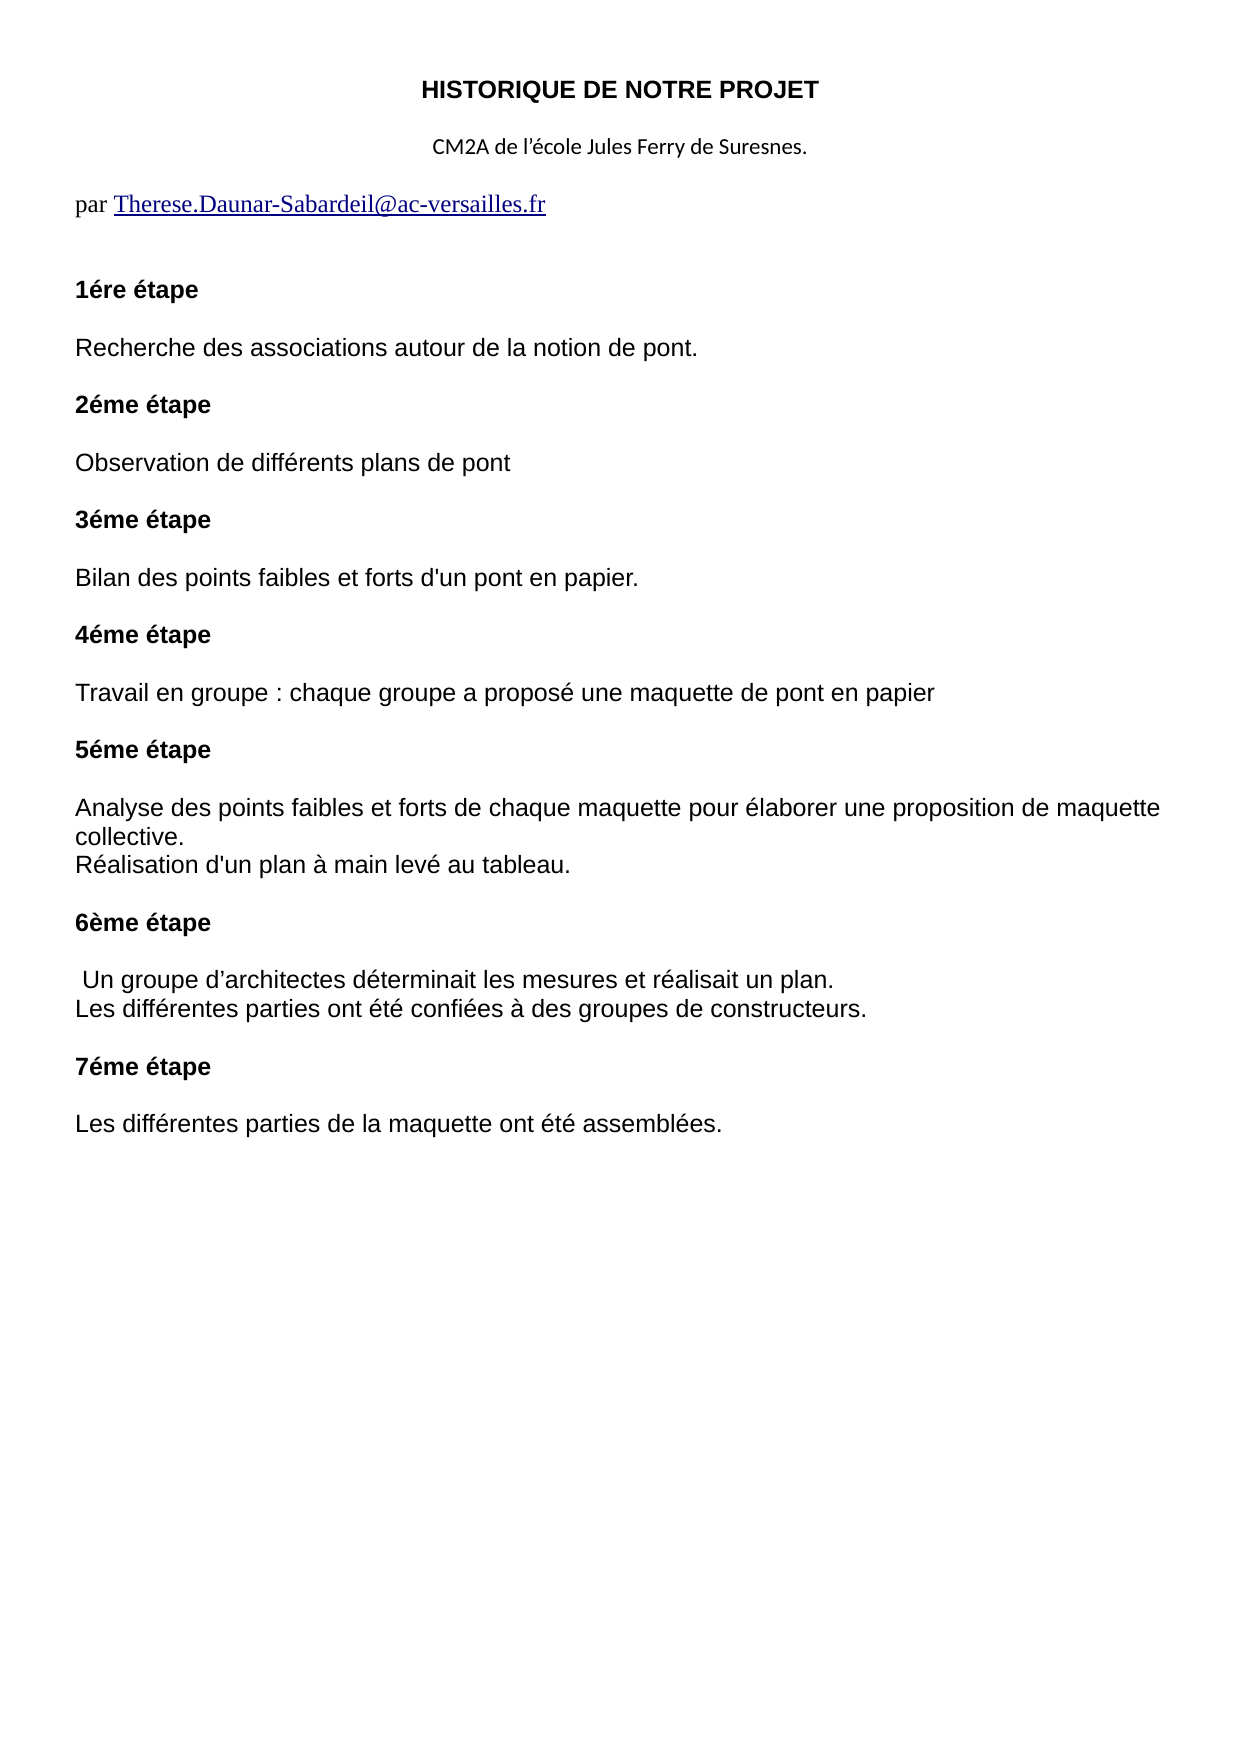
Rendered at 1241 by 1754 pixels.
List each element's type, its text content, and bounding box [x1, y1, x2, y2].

text 2éme étape [75, 391, 1165, 419]
text CM2A de l’école Jules Ferry de Suresnes. [75, 132, 1165, 161]
text 7éme étape [75, 1052, 1165, 1081]
text par Therese.Daunar-Sabardeil@ac-versailles.fr [75, 189, 1165, 218]
text Travail en groupe : chaque groupe a proposé une maquette de pont en papier [75, 678, 1165, 707]
text Recherche des associations autour de la notion de pont. [75, 333, 1165, 362]
text 4éme étape [75, 621, 1165, 649]
text Bilan des points faibles et forts d'un pont en papier. [75, 563, 1165, 592]
text Les différentes parties ont été confiées à des groupes de constructeurs. [75, 994, 1165, 1023]
text Analyse des points faibles et forts de chaque maquette pour élaborer une proposition de maquette collective. [75, 793, 1165, 851]
text Observation de différents plans de pont [75, 448, 1165, 477]
text Un groupe d’architectes déterminait les mesures et réalisait un plan. [75, 966, 1165, 994]
text 5éme étape [75, 736, 1165, 764]
text 1ére étape [75, 276, 1165, 304]
text HISTORIQUE DE NOTRE PROJET [75, 75, 1165, 104]
text Les différentes parties de la maquette ont été assemblées. [75, 1109, 1165, 1138]
text 3éme étape [75, 506, 1165, 534]
text Réalisation d'un plan à main levé au tableau. [75, 851, 1165, 879]
text 6ème étape [75, 908, 1165, 937]
